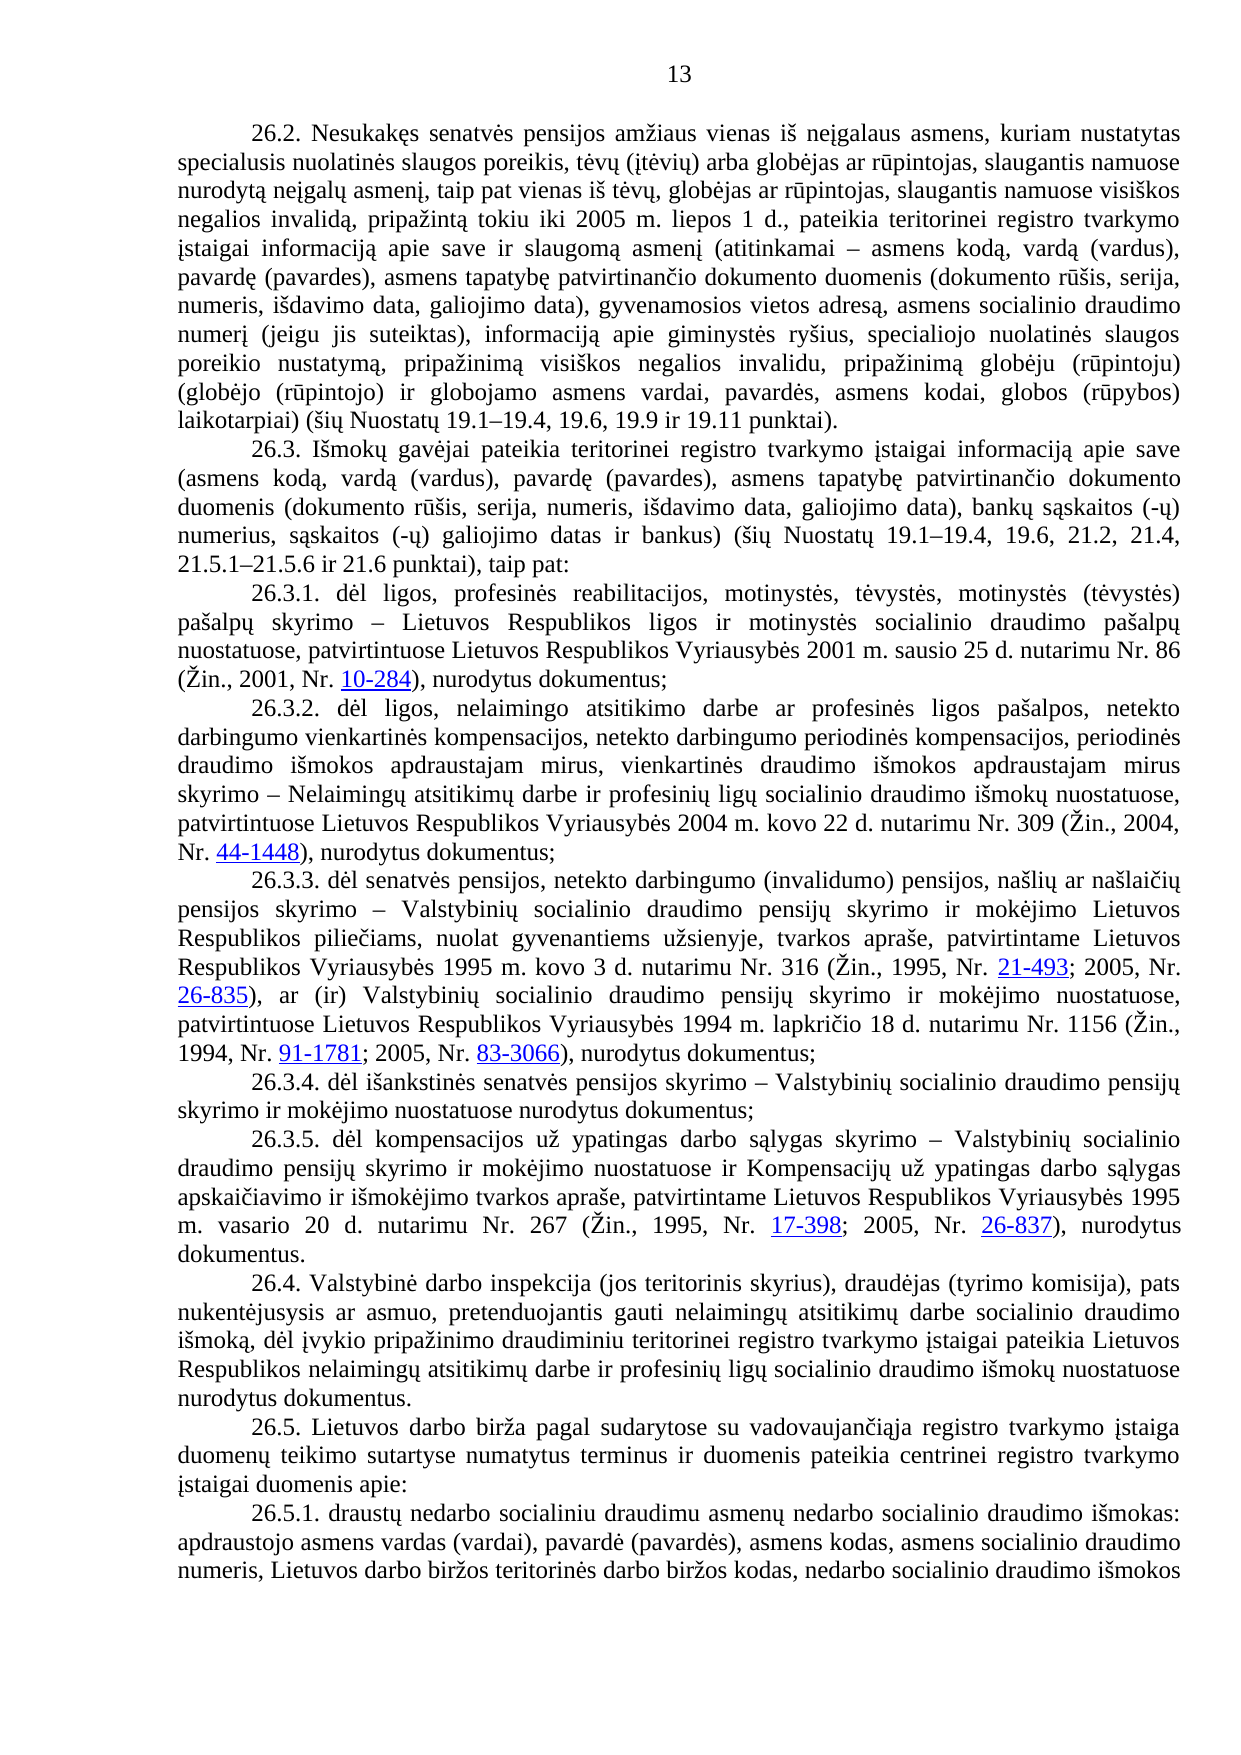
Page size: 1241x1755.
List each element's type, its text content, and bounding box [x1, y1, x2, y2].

text 26.5. Lietuvos darbo birža pagal sudarytose su vadovaujančiąja registro tvarkymo įstaiga duomenų teikimo sutartyse numatytus terminus ir duomenis pateikia centrinei registro tvarkymo įstaigai duomenis apie: [177, 1412, 1181, 1498]
text 26.5.1. draustų nedarbo socialiniu draudimu asmenų nedarbo socialinio draudimo išmokas: apdraustojo asmens vardas (vardai), pavardė (pavardės), asmens kodas, asmens socialinio draudimo numeris, Lietuvos darbo biržos teritorinės darbo biržos kodas, nedarbo socialinio draudimo išmokos [177, 1498, 1181, 1584]
text 26.4. Valstybinė darbo inspekcija (jos teritorinis skyrius), draudėjas (tyrimo komisija), pats nukentėjusysis ar asmuo, pretenduojantis gauti nelaimingų atsitikimų darbe socialinio draudimo išmoką, dėl įvykio pripažinimo draudiminiu teritorinei registro tvarkymo įstaigai pateikia Lietuvos Respublikos nelaimingų atsitikimų darbe ir profesinių ligų socialinio draudimo išmokų nuostatuose nurodytus dokumentus. [177, 1268, 1181, 1412]
text 26.2. Nesukakęs senatvės pensijos amžiaus vienas iš neįgalaus asmens, kuriam nustatytas specialusis nuolatinės slaugos poreikis, tėvų (įtėvių) arba globėjas ar rūpintojas, slaugantis namuose nurodytą neįgalų asmenį, taip pat vienas iš tėvų, globėjas ar rūpintojas, slaugantis namuose visiškos negalios invalidą, pripažintą tokiu iki 2005 m. liepos 1 d., pateikia teritorinei registro tvarkymo įstaigai informaciją apie save ir slaugomą asmenį (atitinkamai – asmens kodą, vardą (vardus), pavardę (pavardes), asmens tapatybę patvirtinančio dokumento duomenis (dokumento rūšis, serija, numeris, išdavimo data, galiojimo data), gyvenamosios vietos adresą, asmens socialinio draudimo numerį (jeigu jis suteiktas), informaciją apie giminystės ryšius, specialiojo nuolatinės slaugos poreikio nustatymą, pripažinimą visiškos negalios invalidu, pripažinimą globėju (rūpintoju) (globėjo (rūpintojo) ir globojamo asmens vardai, pavardės, asmens kodai, globos (rūpybos) laikotarpiai) (šių Nuostatų 19.1–19.4, 19.6, 19.9 ir 19.11 punktai). [177, 118, 1181, 434]
text 26.3.1. dėl ligos, profesinės reabilitacijos, motinystės, tėvystės, motinystės (tėvystės) pašalpų skyrimo – Lietuvos Respublikos ligos ir motinystės socialinio draudimo pašalpų nuostatuose, patvirtintuose Lietuvos Respublikos Vyriausybės 2001 m. sausio 25 d. nutarimu Nr. 86 (Žin., 2001, Nr. 10-284), nurodytus dokumentus; [177, 578, 1181, 693]
text 26.3.2. dėl ligos, nelaimingo atsitikimo darbe ar profesinės ligos pašalpos, netekto darbingumo vienkartinės kompensacijos, netekto darbingumo periodinės kompensacijos, periodinės draudimo išmokos apdraustajam mirus, vienkartinės draudimo išmokos apdraustajam mirus skyrimo – Nelaimingų atsitikimų darbe ir profesinių ligų socialinio draudimo išmokų nuostatuose, patvirtintuose Lietuvos Respublikos Vyriausybės 2004 m. kovo 22 d. nutarimu Nr. 309 (Žin., 2004, Nr. 44-1448), nurodytus dokumentus; [177, 693, 1181, 866]
text 26.3.4. dėl išankstinės senatvės pensijos skyrimo – Valstybinių socialinio draudimo pensijų skyrimo ir mokėjimo nuostatuose nurodytus dokumentus; [177, 1067, 1181, 1124]
text 26.3.3. dėl senatvės pensijos, netekto darbingumo (invalidumo) pensijos, našlių ar našlaičių pensijos skyrimo – Valstybinių socialinio draudimo pensijų skyrimo ir mokėjimo Lietuvos Respublikos piliečiams, nuolat gyvenantiems užsienyje, tvarkos apraše, patvirtintame Lietuvos Respublikos Vyriausybės 1995 m. kovo 3 d. nutarimu Nr. 316 (Žin., 1995, Nr. 21-493; 2005, Nr. 26-835), ar (ir) Valstybinių socialinio draudimo pensijų skyrimo ir mokėjimo nuostatuose, patvirtintuose Lietuvos Respublikos Vyriausybės 1994 m. lapkričio 18 d. nutarimu Nr. 1156 (Žin., 1994, Nr. 91-1781; 2005, Nr. 83-3066), nurodytus dokumentus; [177, 866, 1181, 1067]
text 26.3.5. dėl kompensacijos už ypatingas darbo sąlygas skyrimo – Valstybinių socialinio draudimo pensijų skyrimo ir mokėjimo nuostatuose ir Kompensacijų už ypatingas darbo sąlygas apskaičiavimo ir išmokėjimo tvarkos apraše, patvirtintame Lietuvos Respublikos Vyriausybės 1995 m. vasario 20 d. nutarimu Nr. 267 (Žin., 1995, Nr. 17-398; 2005, Nr. 26-837), nurodytus dokumentus. [177, 1124, 1181, 1268]
text 26.3. Išmokų gavėjai pateikia teritorinei registro tvarkymo įstaigai informaciją apie save (asmens kodą, vardą (vardus), pavardę (pavardes), asmens tapatybę patvirtinančio dokumento duomenis (dokumento rūšis, serija, numeris, išdavimo data, galiojimo data), bankų sąskaitos (-ų) numerius, sąskaitos (-ų) galiojimo datas ir bankus) (šių Nuostatų 19.1–19.4, 19.6, 21.2, 21.4, 21.5.1–21.5.6 ir 21.6 punktai), taip pat: [177, 434, 1181, 578]
